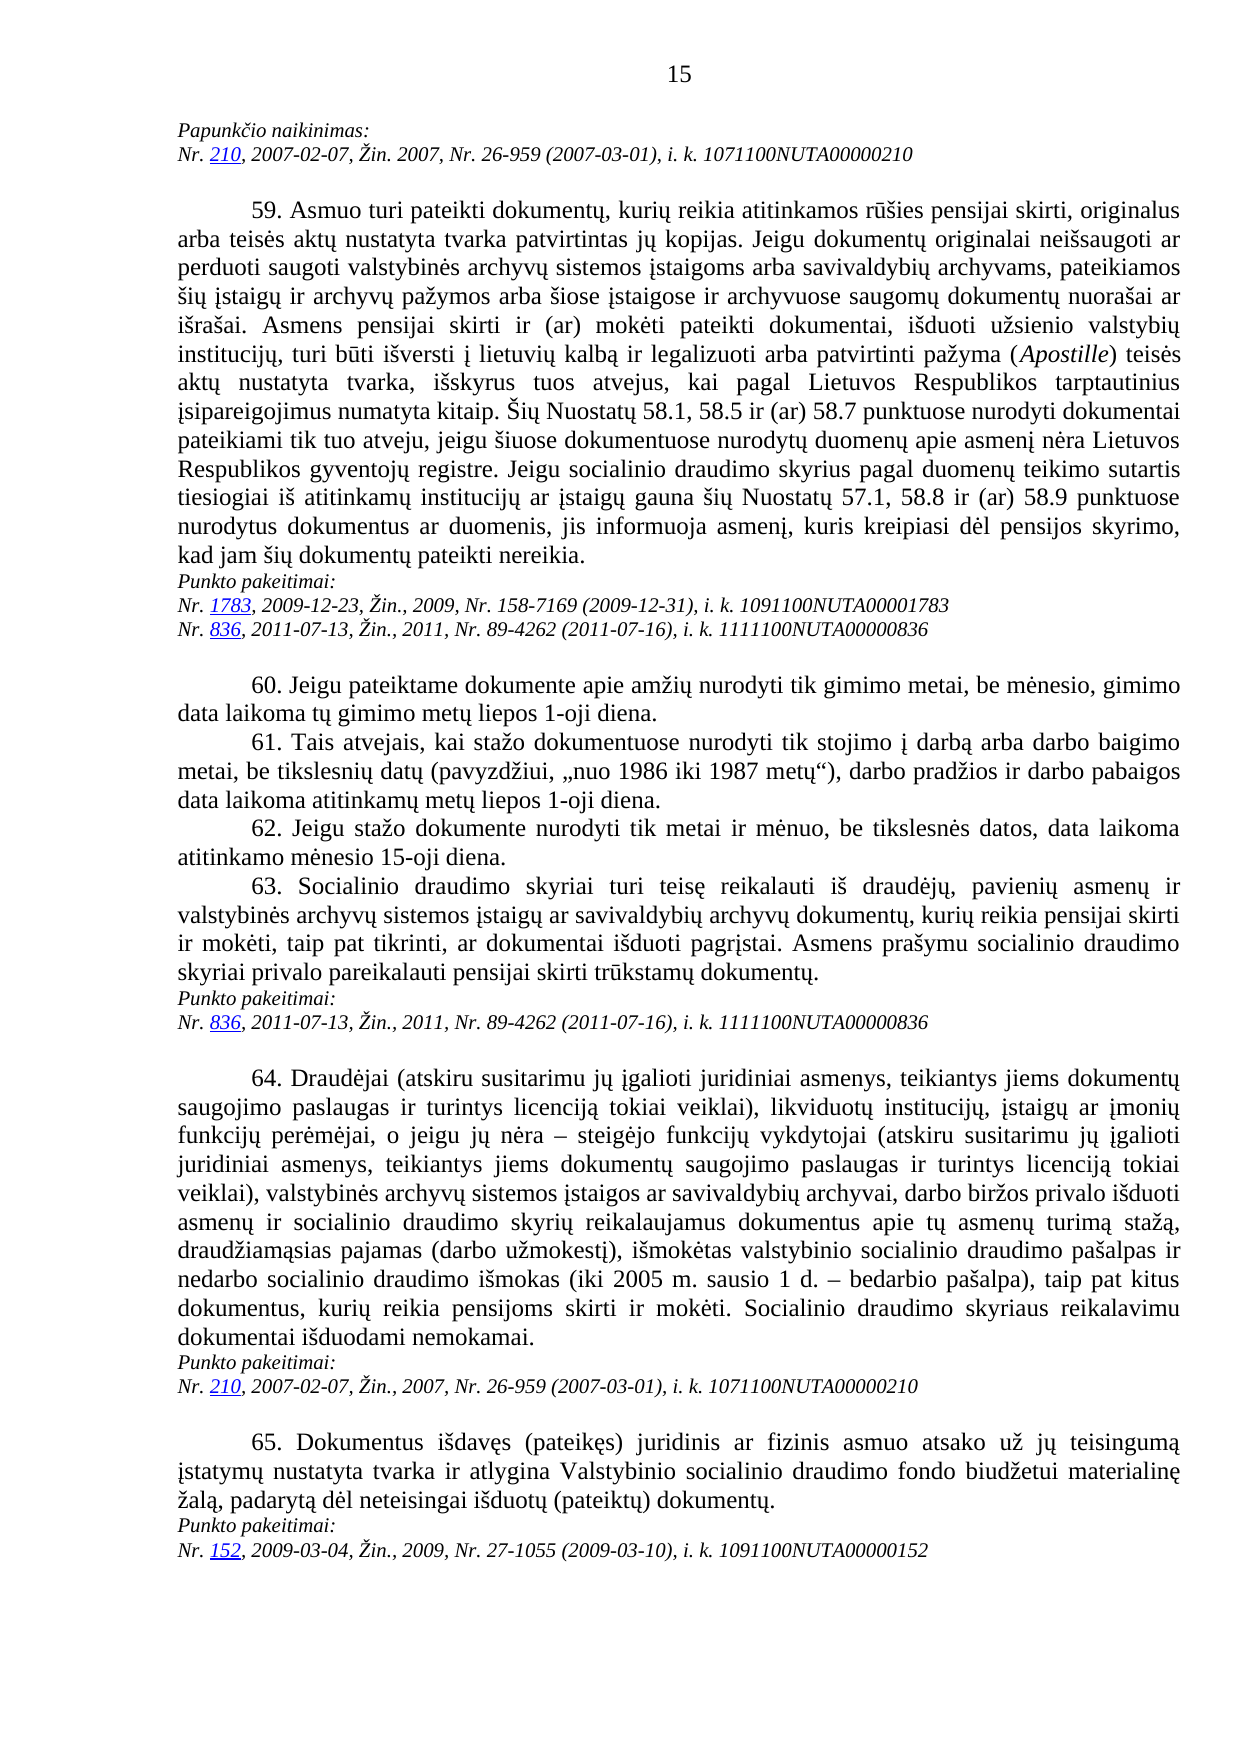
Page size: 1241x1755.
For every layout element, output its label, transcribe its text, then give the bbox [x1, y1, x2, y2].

text Punkto pakeitimai: [177, 569, 1181, 593]
text 60. Jeigu pateiktame dokumente apie amžių nurodyti tik gimimo metai, be mėnesio, gimimo data laikoma tų gimimo metų liepos 1-oji diena. [177, 670, 1181, 727]
text Nr. 1783, 2009-12-23, Žin., 2009, Nr. 158-7169 (2009-12-31), i. k. 1091100NUTA00001783 [177, 593, 1181, 617]
text 62. Jeigu stažo dokumente nurodyti tik metai ir mėnuo, be tikslesnės datos, data laikoma atitinkamo mėnesio 15-oji diena. [177, 813, 1181, 871]
text Punkto pakeitimai: [177, 1350, 1181, 1374]
text 61. Tais atvejais, kai stažo dokumentuose nurodyti tik stojimo į darbą arba darbo baigimo metai, be tikslesnių datų (pavyzdžiui, „nuo 1986 iki 1987 metų“), darbo pradžios ir darbo pabaigos data laikoma atitinkamų metų liepos 1-oji diena. [177, 727, 1181, 813]
text Nr. 152, 2009-03-04, Žin., 2009, Nr. 27-1055 (2009-03-10), i. k. 1091100NUTA00000152 [177, 1537, 1181, 1562]
text 59. Asmuo turi pateikti dokumentų, kurių reikia atitinkamos rūšies pensijai skirti, originalus arba teisės aktų nustatyta tvarka patvirtintas jų kopijas. Jeigu dokumentų originalai neišsaugoti ar perduoti saugoti valstybinės archyvų sistemos įstaigoms arba savivaldybių archyvams, pateikiamos šių įstaigų ir archyvų pažymos arba šiose įstaigose ir archyvuose saugomų dokumentų nuorašai ar išrašai. Asmens pensijai skirti ir (ar) mokėti pateikti dokumentai, išduoti užsienio valstybių institucijų, turi būti išversti į lietuvių kalbą ir legalizuoti arba patvirtinti pažyma (Apostille) teisės aktų nustatyta tvarka, išskyrus tuos atvejus, kai pagal Lietuvos Respublikos tarptautinius įsipareigojimus numatyta kitaip. Šių Nuostatų 58.1, 58.5 ir (ar) 58.7 punktuose nurodyti dokumentai pateikiami tik tuo atveju, jeigu šiuose dokumentuose nurodytų duomenų apie asmenį nėra Lietuvos Respublikos gyventojų registre. Jeigu socialinio draudimo skyrius pagal duomenų teikimo sutartis tiesiogiai iš atitinkamų institucijų ar įstaigų gauna šių Nuostatų 57.1, 58.8 ir (ar) 58.9 punktuose nurodytus dokumentus ar duomenis, jis informuoja asmenį, kuris kreipiasi dėl pensijos skyrimo, kad jam šių dokumentų pateikti nereikia. [177, 195, 1181, 569]
text 64. Draudėjai (atskiru susitarimu jų įgalioti juridiniai asmenys, teikiantys jiems dokumentų saugojimo paslaugas ir turintys licenciją tokiai veiklai), likviduotų institucijų, įstaigų ar įmonių funkcijų perėmėjai, o jeigu jų nėra – steigėjo funkcijų vykdytojai (atskiru susitarimu jų įgalioti juridiniai asmenys, teikiantys jiems dokumentų saugojimo paslaugas ir turintys licenciją tokiai veiklai), valstybinės archyvų sistemos įstaigos ar savivaldybių archyvai, darbo biržos privalo išduoti asmenų ir socialinio draudimo skyrių reikalaujamus dokumentus apie tų asmenų turimą stažą, draudžiamąsias pajamas (darbo užmokestį), išmokėtas valstybinio socialinio draudimo pašalpas ir nedarbo socialinio draudimo išmokas (iki 2005 m. sausio 1 d. – bedarbio pašalpa), taip pat kitus dokumentus, kurių reikia pensijoms skirti ir mokėti. Socialinio draudimo skyriaus reikalavimu dokumentai išduodami nemokamai. [177, 1063, 1181, 1350]
text Punkto pakeitimai: [177, 1513, 1181, 1537]
text Nr. 210, 2007-02-07, Žin. 2007, Nr. 26-959 (2007-03-01), i. k. 1071100NUTA00000210 [177, 142, 1181, 166]
text Papunkčio naikinimas: [177, 118, 1181, 142]
text Nr. 836, 2011-07-13, Žin., 2011, Nr. 89-4262 (2011-07-16), i. k. 1111100NUTA00000836 [177, 1010, 1181, 1034]
text Nr. 836, 2011-07-13, Žin., 2011, Nr. 89-4262 (2011-07-16), i. k. 1111100NUTA00000836 [177, 617, 1181, 641]
text Nr. 210, 2007-02-07, Žin., 2007, Nr. 26-959 (2007-03-01), i. k. 1071100NUTA00000210 [177, 1374, 1181, 1398]
text 63. Socialinio draudimo skyriai turi teisę reikalauti iš draudėjų, pavienių asmenų ir valstybinės archyvų sistemos įstaigų ar savivaldybių archyvų dokumentų, kurių reikia pensijai skirti ir mokėti, taip pat tikrinti, ar dokumentai išduoti pagrįstai. Asmens prašymu socialinio draudimo skyriai privalo pareikalauti pensijai skirti trūkstamų dokumentų. [177, 871, 1181, 986]
text Punkto pakeitimai: [177, 986, 1181, 1010]
text 65. Dokumentus išdavęs (pateikęs) juridinis ar fizinis asmuo atsako už jų teisingumą įstatymų nustatyta tvarka ir atlygina Valstybinio socialinio draudimo fondo biudžetui materialinę žalą, padarytą dėl neteisingai išduotų (pateiktų) dokumentų. [177, 1427, 1181, 1513]
